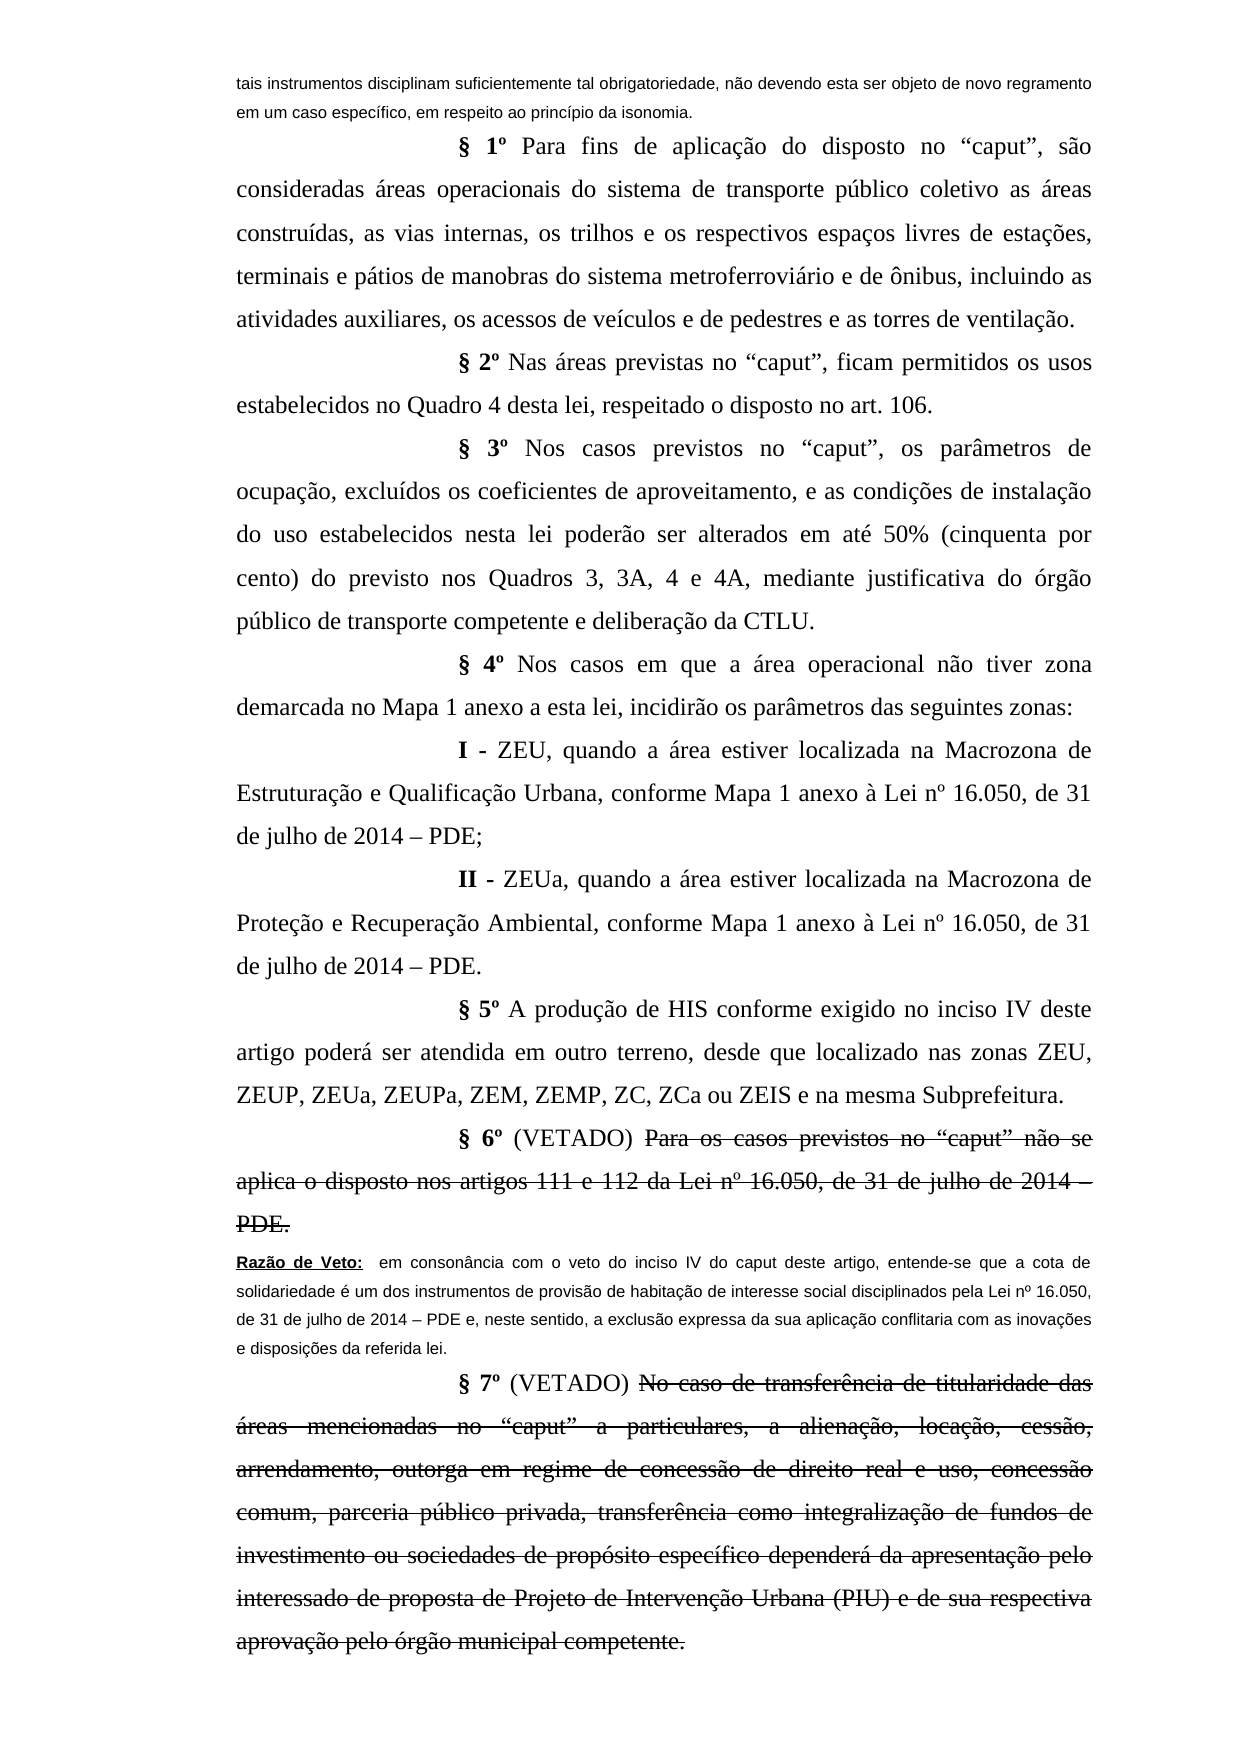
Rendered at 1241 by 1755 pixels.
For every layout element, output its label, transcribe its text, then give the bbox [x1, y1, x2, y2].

text § 3º Nos casos previstos no “caput”, os parâmetros de ocupação, excluídos os coeficientes de aproveitamento, e as condições de instalação do uso estabelecidos nesta lei poderão ser alterados em até 50% (cinquenta por cento) do previsto nos Quadros 3, 3A, 4 e 4A, mediante justificativa do órgão público de transporte competente e deliberação da CTLU. [236, 433, 1093, 634]
text § 6º (VETADO) Para os casos previstos no “caput” não se aplica o disposto nos artigos 111 e 112 da Lei nº 16.050, de 31 de julho de 2014 – PDE. [236, 1183, 1093, 1238]
text § 6º (VETADO) Para os casos previstos no “caput” não se aplica o disposto nos artigos 111 e 112 da Lei nº 16.050, de 31 de julho de 2014 – PDE. [236, 1123, 1093, 1182]
text § 5º A produção de HIS conforme exigido no inciso IV deste artigo poderá ser atendida em outro terreno, desde que localizado nas zonas ZEU, ZEUP, ZEUa, ZEUPa, ZEM, ZEMP, ZC, ZCa ou ZEIS e na mesma Subprefeitura. [236, 994, 1093, 1109]
text § 7º (VETADO) No caso de transferência de titularidade das áreas mencionadas no “caput” a particulares, a alienação, locação, cessão, arrendamento, outorga em regime de concessão de direito real e uso, concessão comum, parceria público privada, transferência como integralização de fundos de investimento ou sociedades de propósito específico dependerá da apresentação pelo interessado de proposta de Projeto de Intervenção Urbana (PIU) e de sua respectiva aprovação pelo órgão municipal competente. [236, 1471, 1093, 1513]
text § 7º (VETADO) No caso de transferência de titularidade das áreas mencionadas no “caput” a particulares, a alienação, locação, cessão, arrendamento, outorga em regime de concessão de direito real e uso, concessão comum, parceria público privada, transferência como integralização de fundos de investimento ou sociedades de propósito específico dependerá da apresentação pelo interessado de proposta de Projeto de Intervenção Urbana (PIU) e de sua respectiva aprovação pelo órgão municipal competente. [236, 1428, 1093, 1469]
text § 1º Para fins de aplicação do disposto no “caput”, são consideradas áreas operacionais do sistema de transporte público coletivo as áreas construídas, as vias internas, os trilhos e os respectivos espaços livres de estações, terminais e pátios de manobras do sistema metroferroviário e de ônibus, incluindo as atividades auxiliares, os acessos de veículos e de pedestres e as torres de ventilação. [236, 131, 1093, 333]
text tais instrumentos disciplinam suficientemente tal obrigatoriedade, não devendo esta ser objeto de novo regramento em um caso específico, em respeito ao princípio da isonomia. [236, 74, 1093, 122]
text I - ZEU, quando a área estiver localizada na Macrozona de Estruturação e Qualificação Urbana, conforme Mapa 1 anexo à Lei nº 16.050, de 31 de julho de 2014 – PDE; [236, 735, 1093, 850]
text § 7º (VETADO) No caso de transferência de titularidade das áreas mencionadas no “caput” a particulares, a alienação, locação, cessão, arrendamento, outorga em regime de concessão de direito real e uso, concessão comum, parceria público privada, transferência como integralização de fundos de investimento ou sociedades de propósito específico dependerá da apresentação pelo interessado de proposta de Projeto de Intervenção Urbana (PIU) e de sua respectiva aprovação pelo órgão municipal competente. [236, 1557, 1093, 1655]
text § 7º (VETADO) No caso de transferência de titularidade das áreas mencionadas no “caput” a particulares, a alienação, locação, cessão, arrendamento, outorga em regime de concessão de direito real e uso, concessão comum, parceria público privada, transferência como integralização de fundos de investimento ou sociedades de propósito específico dependerá da apresentação pelo interessado de proposta de Projeto de Intervenção Urbana (PIU) e de sua respectiva aprovação pelo órgão municipal competente. [236, 1368, 1093, 1426]
text II - ZEUa, quando a área estiver localizada na Macrozona de Proteção e Recuperação Ambiental, conforme Mapa 1 anexo à Lei nº 16.050, de 31 de julho de 2014 – PDE. [236, 864, 1093, 979]
text § 2º Nas áreas previstas no “caput”, ficam permitidos os usos estabelecidos no Quadro 4 desta lei, respeitado o disposto no art. 106. [236, 347, 1093, 419]
text § 4º Nos casos em que a área operacional não tiver zona demarcada no Mapa 1 anexo a esta lei, incidirão os parâmetros das seguintes zonas: [236, 649, 1093, 721]
text § 7º (VETADO) No caso de transferência de titularidade das áreas mencionadas no “caput” a particulares, a alienação, locação, cessão, arrendamento, outorga em regime de concessão de direito real e uso, concessão comum, parceria público privada, transferência como integralização de fundos de investimento ou sociedades de propósito específico dependerá da apresentação pelo interessado de proposta de Projeto de Intervenção Urbana (PIU) e de sua respectiva aprovação pelo órgão municipal competente. [236, 1514, 1093, 1556]
text Razão de Veto: em consonância com o veto do inciso IV do caput deste artigo, entende-se que a cota de solidariedade é um dos instrumentos de provisão de habitação de interesse social disciplinados pela Lei nº 16.050, de 31 de julho de 2014 – PDE e, neste sentido, a exclusão expressa da sua aplicação conflitaria com as inovações e disposições da referida lei. [236, 1253, 1093, 1358]
